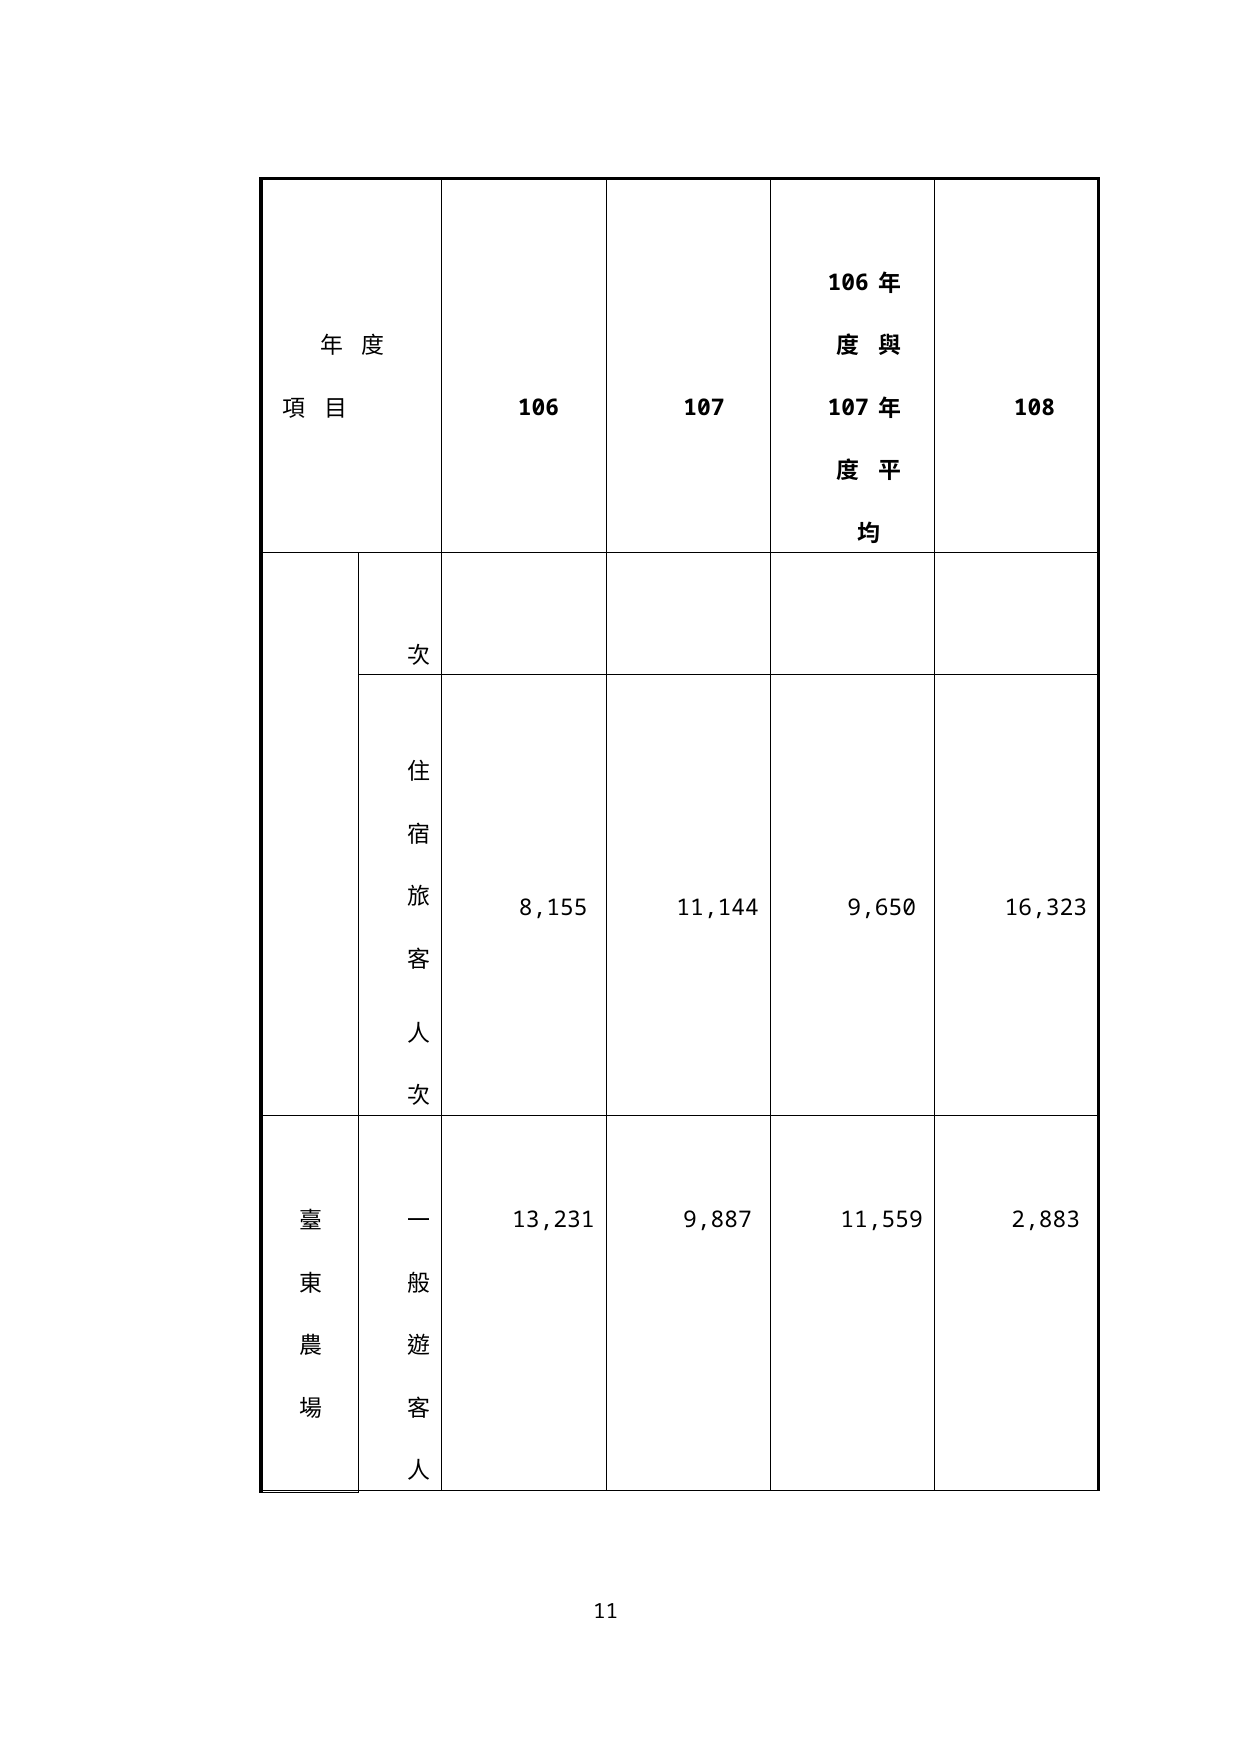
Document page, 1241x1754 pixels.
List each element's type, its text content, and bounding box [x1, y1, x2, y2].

table_cell 2,883 [935, 1116, 1097, 1490]
table_cell [935, 553, 1097, 674]
table_header 108 [935, 180, 1097, 552]
table_cell 9,650 [771, 675, 934, 1115]
table_header 106年度與107年度平均 [771, 180, 934, 552]
table_header 年度 項目 [263, 180, 441, 552]
table_cell [263, 553, 358, 1115]
table_cell 9,887 [607, 1116, 770, 1490]
table_header 106 [442, 180, 606, 552]
table_cell 13,231 [442, 1116, 606, 1490]
table_cell 一般遊客 人 [359, 1116, 441, 1490]
table_cell 11,559 [771, 1116, 934, 1490]
table_cell 8,155 [442, 675, 606, 1115]
table_cell 16,323 [935, 675, 1097, 1115]
table_cell 11,144 [607, 675, 770, 1115]
table_cell [442, 553, 606, 674]
table_header 107 [607, 180, 770, 552]
table_cell [607, 553, 770, 674]
table_cell 臺東 農場 [263, 1116, 358, 1490]
table_cell 次 [359, 553, 441, 674]
table_cell [771, 553, 934, 674]
table_cell 住宿旅客 人次 [359, 675, 441, 1115]
